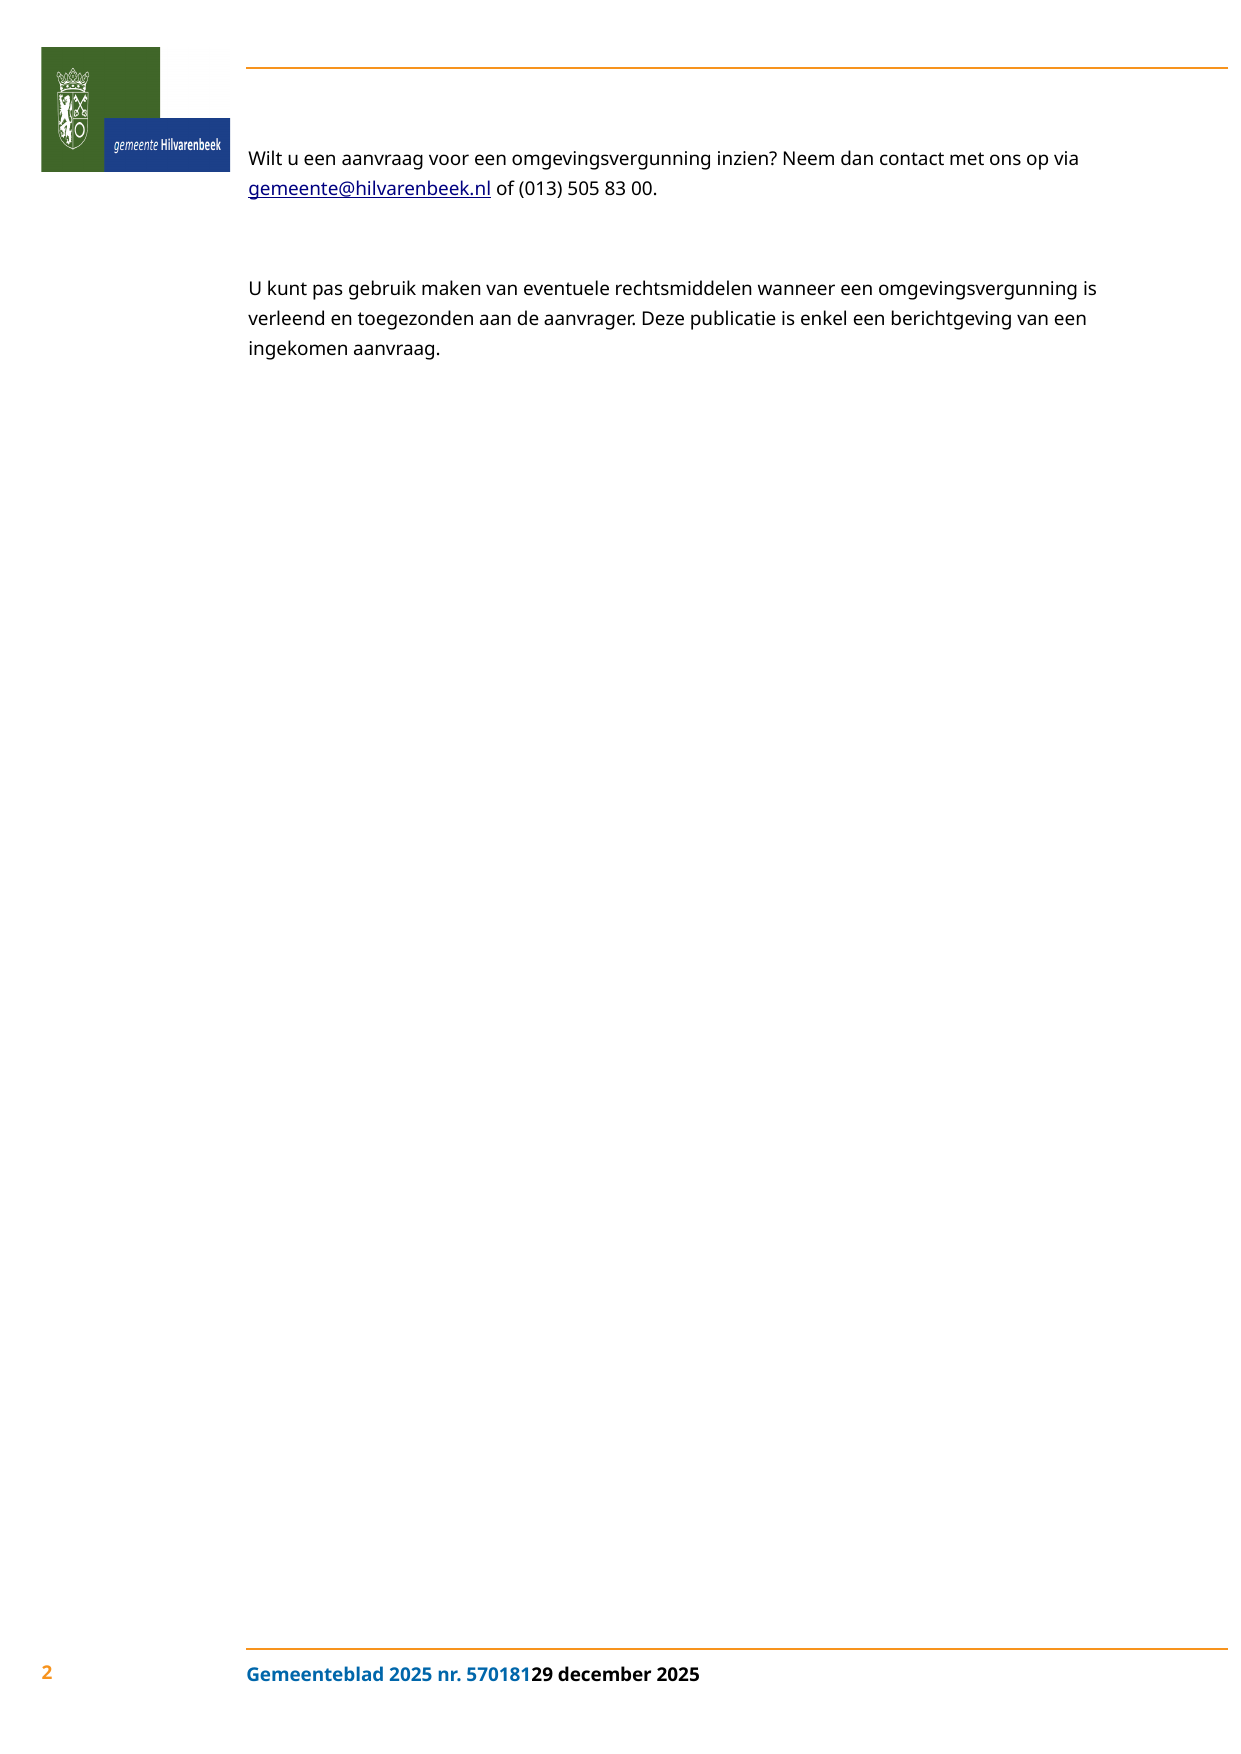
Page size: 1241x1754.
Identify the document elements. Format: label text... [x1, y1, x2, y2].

picture [41, 47, 231, 172]
text U kunt pas gebruik maken van eventuele rechtsmiddelen wanneer een omgevingsvergunning is verleend en toegezonden aan de aanvrager. Deze publicatie is enkel een berichtgeving van een ingekomen aanvraag. [248, 276, 1152, 361]
text Wilt u een aanvraag voor een omgevingsvergunning inzien? Neem dan contact met ons op via gemeente@hilvarenbeek.nl of (013) 505 83 00. [248, 145, 1152, 201]
